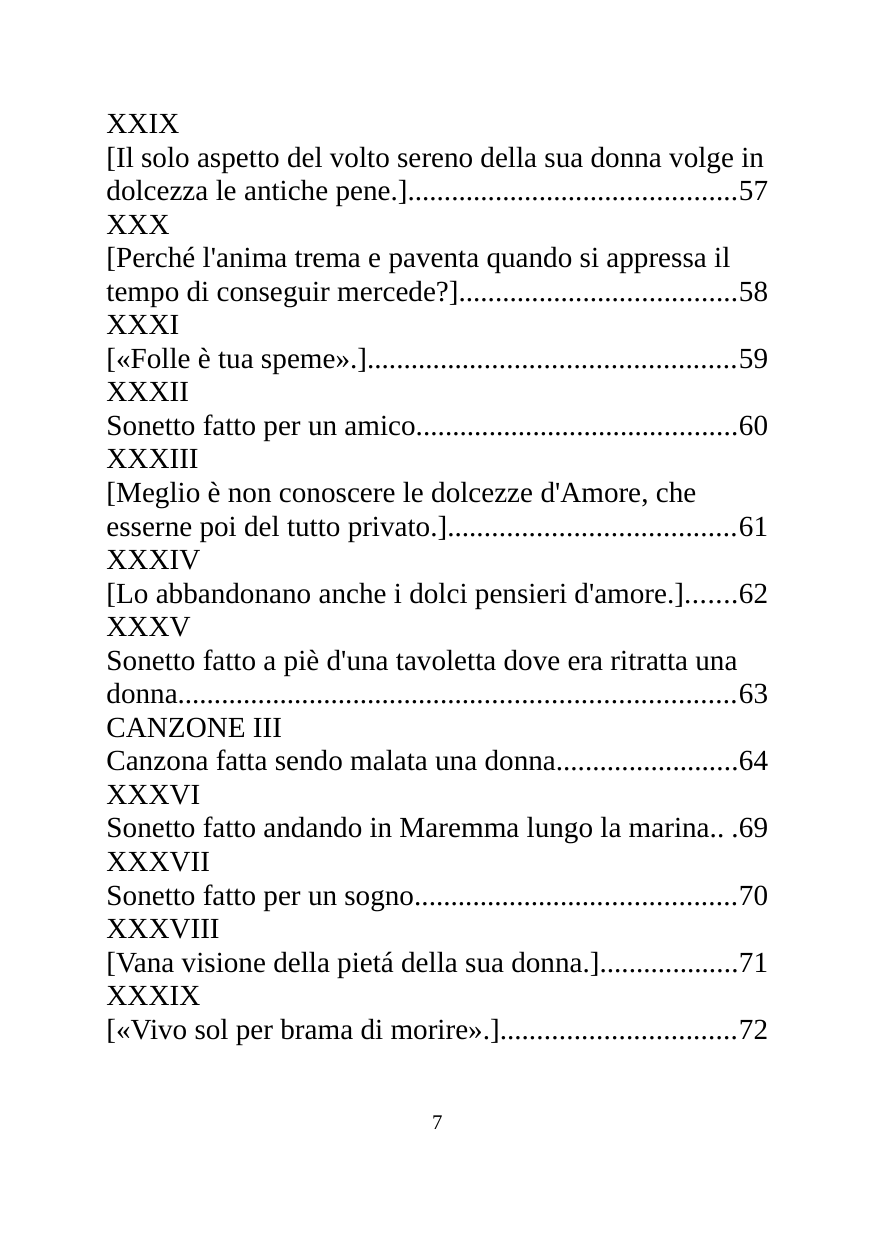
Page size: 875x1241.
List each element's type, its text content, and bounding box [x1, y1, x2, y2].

text XXX [Perché l'anima trema e paventa quando si appressa il tempo di conseguir mercede?] 58 [106, 207, 768, 307]
text XXXVI Sonetto fatto andando in Maremma lungo la marina. 69 [106, 777, 768, 844]
text XXXIX [«Vivo sol per brama di morire».] 72 [106, 978, 768, 1045]
text XXXIII [Meglio è non conoscere le dolcezze d'Amore, che esserne poi del tutto privato.] 61 [106, 442, 768, 542]
text XXXVII Sonetto fatto per un sogno. 70 [106, 844, 768, 911]
text XXXV Sonetto fatto a piè d'una tavoletta dove era ritratta una donna. 63 [106, 609, 768, 710]
text XXXI [«Folle è tua speme».] 59 [106, 307, 768, 374]
text XXXIV [Lo abbandonano anche i dolci pensieri d'amore.] 62 [106, 542, 768, 609]
text CANZONE III Canzona fatta sendo malata una donna. 64 [106, 710, 768, 777]
text XXXVIII [Vana visione della pietá della sua donna.] 71 [106, 911, 768, 978]
text XXIX [Il solo aspetto del volto sereno della sua donna volge in dolcezza le antiche pene.] 57 [106, 106, 768, 207]
text XXXII Sonetto fatto per un amico. 60 [106, 374, 768, 442]
